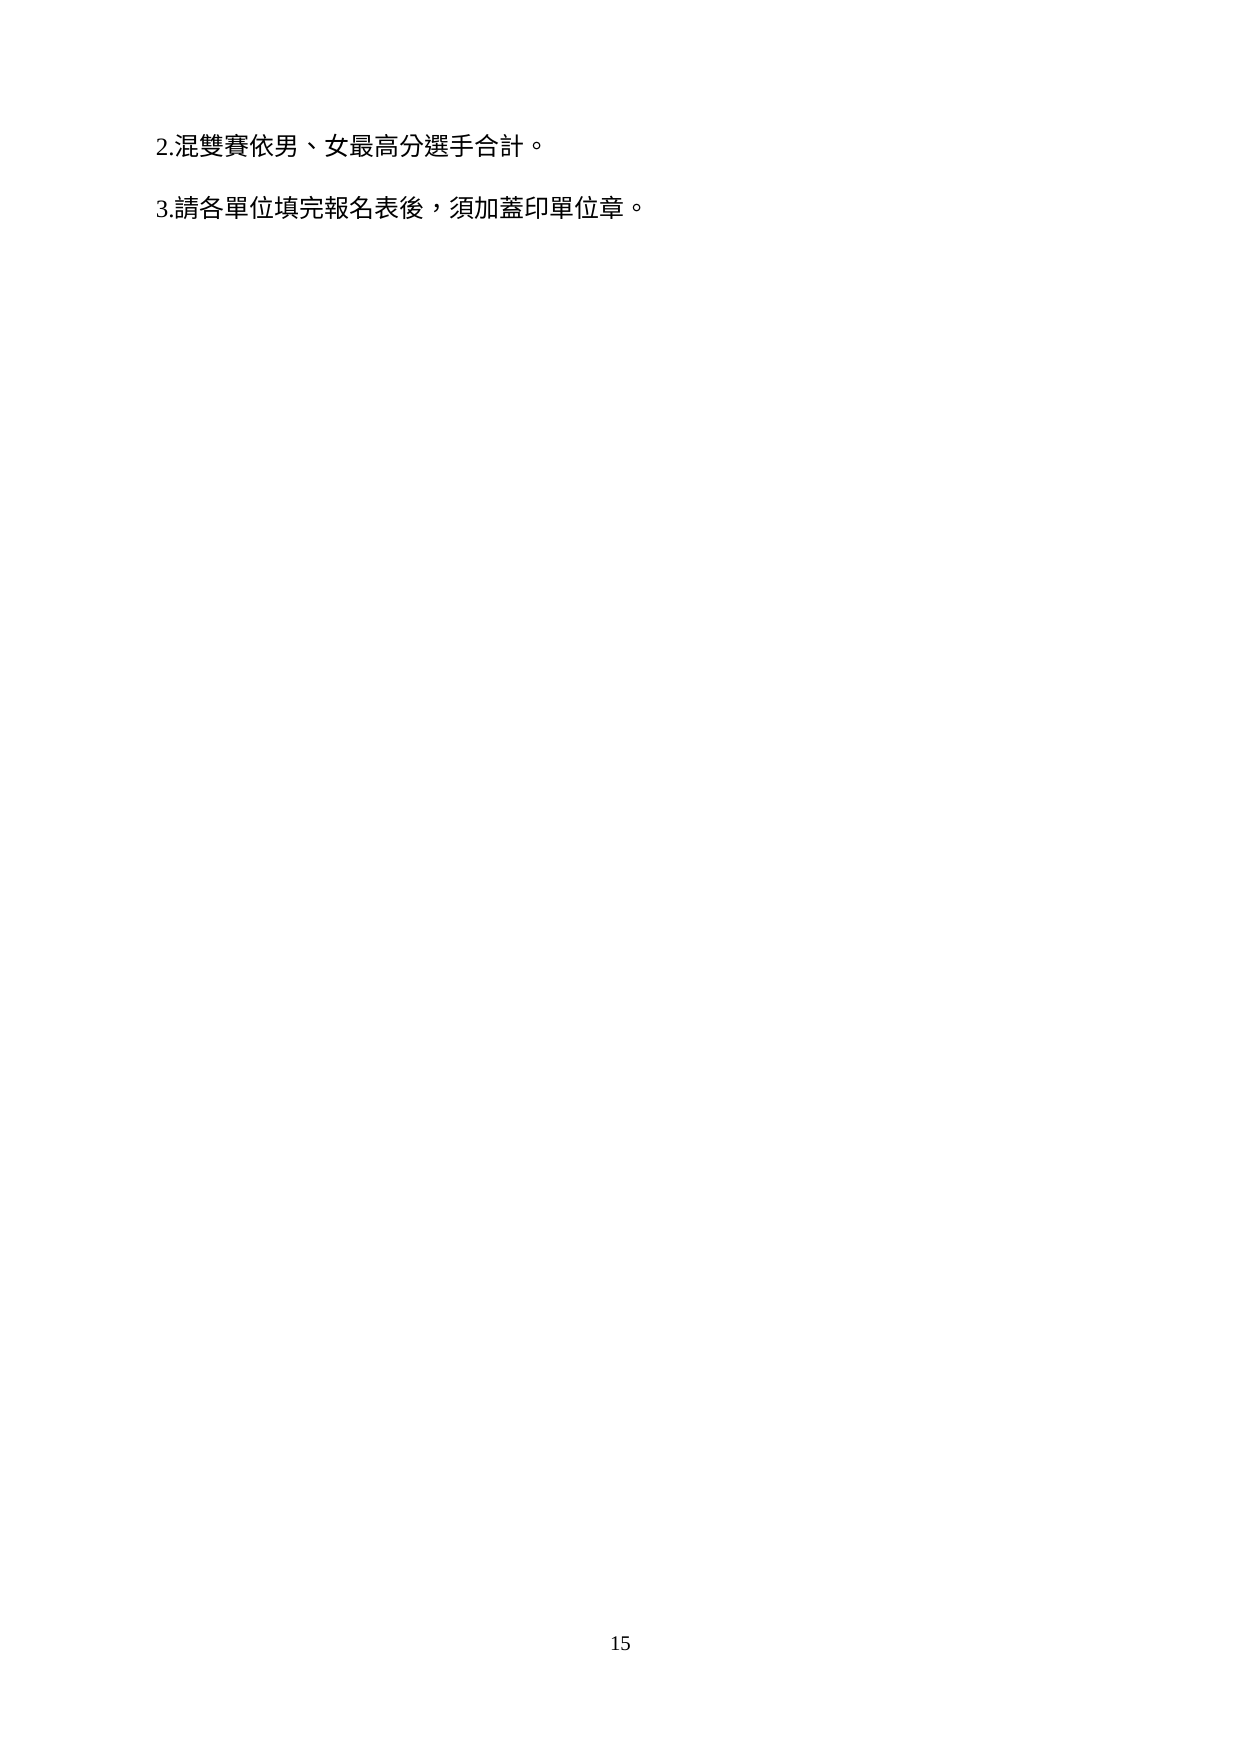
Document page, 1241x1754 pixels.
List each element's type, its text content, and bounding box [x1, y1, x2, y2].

text 3.請各單位填完報名表後，須加蓋印單位章。 [118, 165, 1122, 228]
text 2.混雙賽依男、女最高分選手合計。 [118, 103, 1122, 165]
